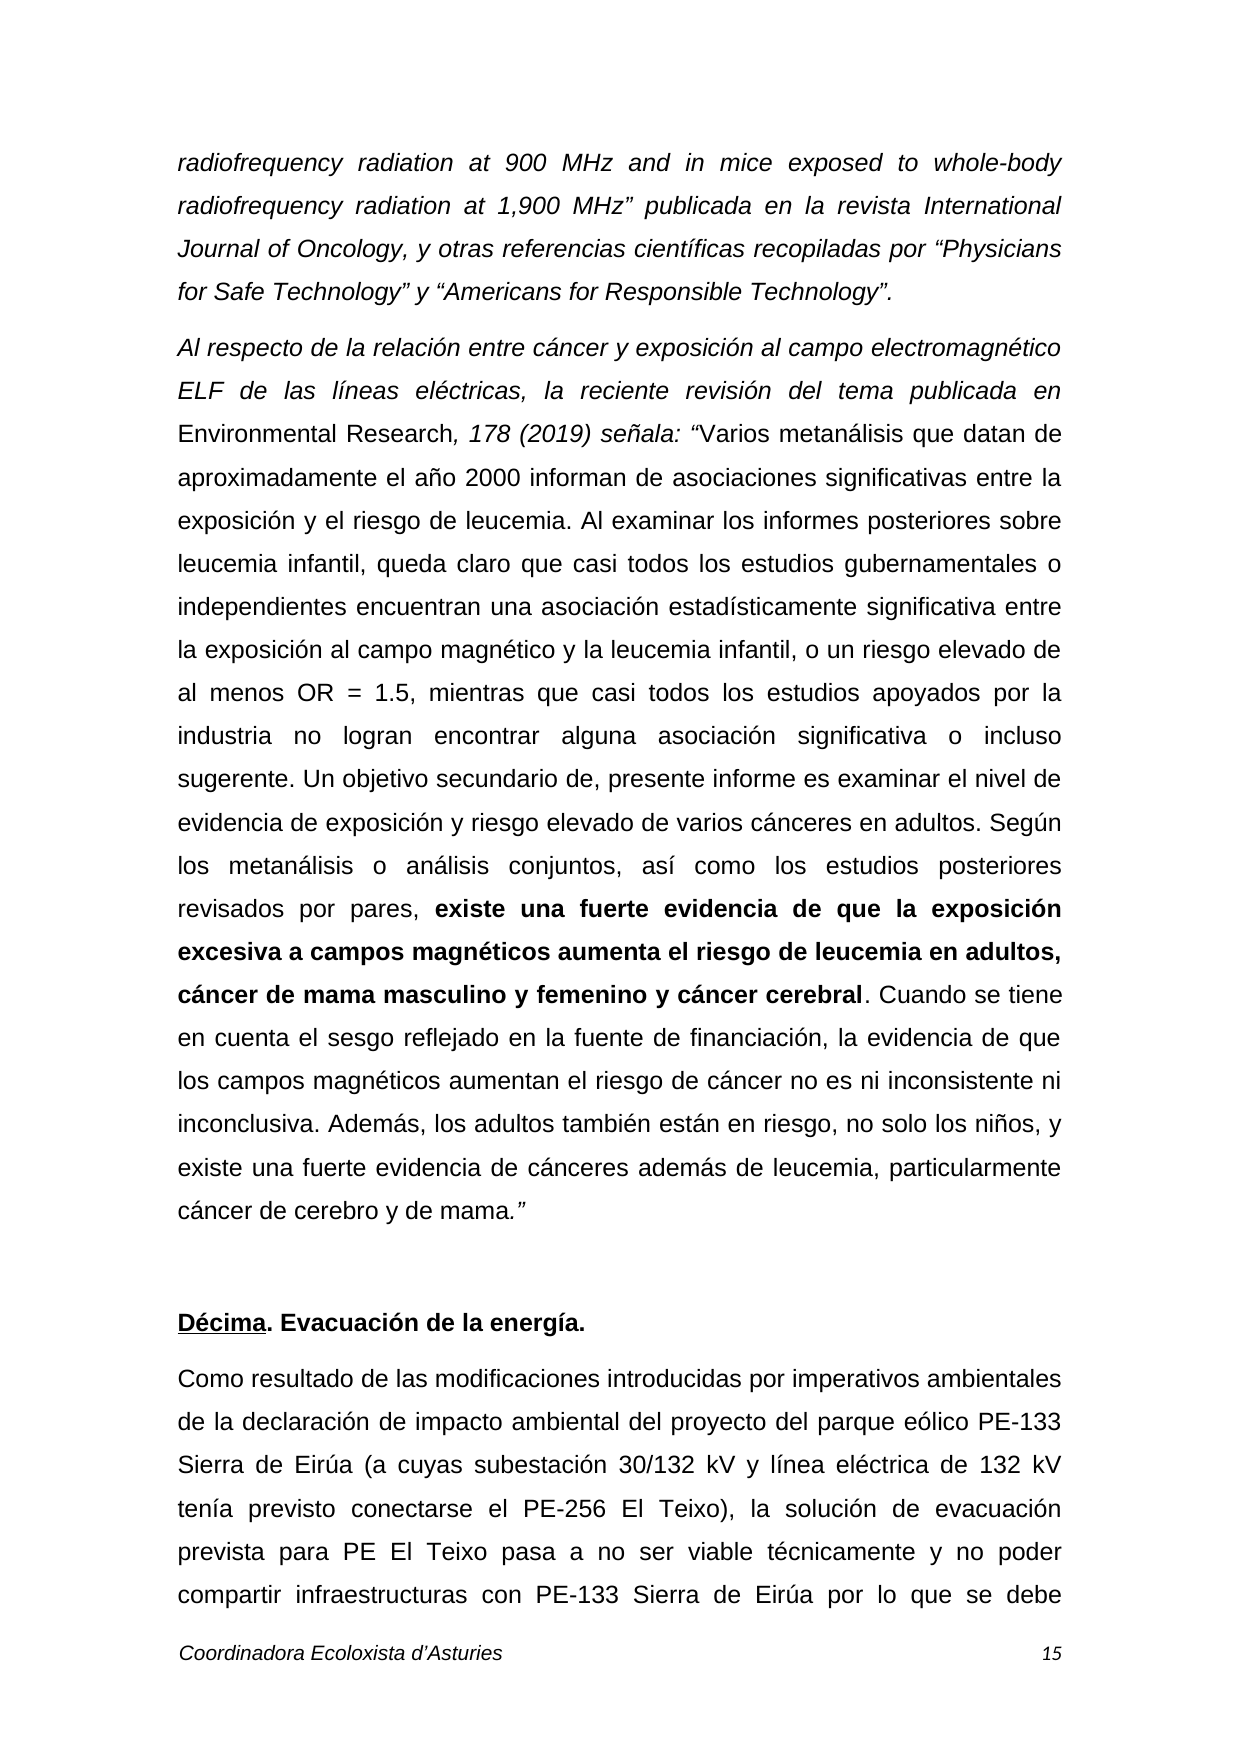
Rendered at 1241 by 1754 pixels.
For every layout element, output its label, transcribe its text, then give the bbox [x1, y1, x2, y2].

text radiofrequency radiation at 900 MHz and in mice exposed to whole-body radiofrequency radiation at 1,900 MHz” publicada en la revista International Journal of Oncology, y otras referencias científicas recopiladas por “Physicians for Safe Technology” y “Americans for Responsible Technology”. [177, 148, 1063, 306]
text Al respecto de la relación entre cáncer y exposición al campo electromagnético ELF de las líneas eléctricas, la reciente revisión del tema publicada en Environmental Research, 178 (2019) señala: “Varios metanálisis que datan de aproximadamente el año 2000 informan de asociaciones significativas entre la exposición y el riesgo de leucemia. Al examinar los informes posteriores sobre leucemia infantil, queda claro que casi todos los estudios gubernamentales o independientes encuentran una asociación estadísticamente significativa entre la exposición al campo magnético y la leucemia infantil, o un riesgo elevado de al menos OR = 1.5, mientras que casi todos los estudios apoyados por la industria no logran encontrar alguna asociación significativa o incluso sugerente. Un objetivo secundario de, presente informe es examinar el nivel de evidencia de exposición y riesgo elevado de varios cánceres en adultos. Según los metanálisis o análisis conjuntos, así como los estudios posteriores revisados por pares, existe una fuerte evidencia de que la exposición excesiva a campos magnéticos aumenta el riesgo de leucemia en adultos, cáncer de mama masculino y femenino y cáncer cerebral. Cuando se tiene en cuenta el sesgo reflejado en la fuente de financiación, la evidencia de que los campos magnéticos aumentan el riesgo de cáncer no es ni inconsistente ni inconclusiva. Además, los adultos también están en riesgo, no solo los niños, y existe una fuerte evidencia de cánceres además de leucemia, particularmente cáncer de cerebro y de mama.” [177, 333, 1063, 1224]
text Como resultado de las modificaciones introducidas por imperativos ambientales de la declaración de impacto ambiental del proyecto del parque eólico PE-133 Sierra de Eirúa (a cuyas subestación 30/132 kV y línea eléctrica de 132 kV tenía previsto conectarse el PE-256 El Teixo), la solución de evacuación prevista para PE El Teixo pasa a no ser viable técnicamente y no poder compartir infraestructuras con PE-133 Sierra de Eirúa por lo que se debe [177, 1364, 1063, 1608]
text Décima. Evacuación de la energía. [177, 1308, 1063, 1337]
